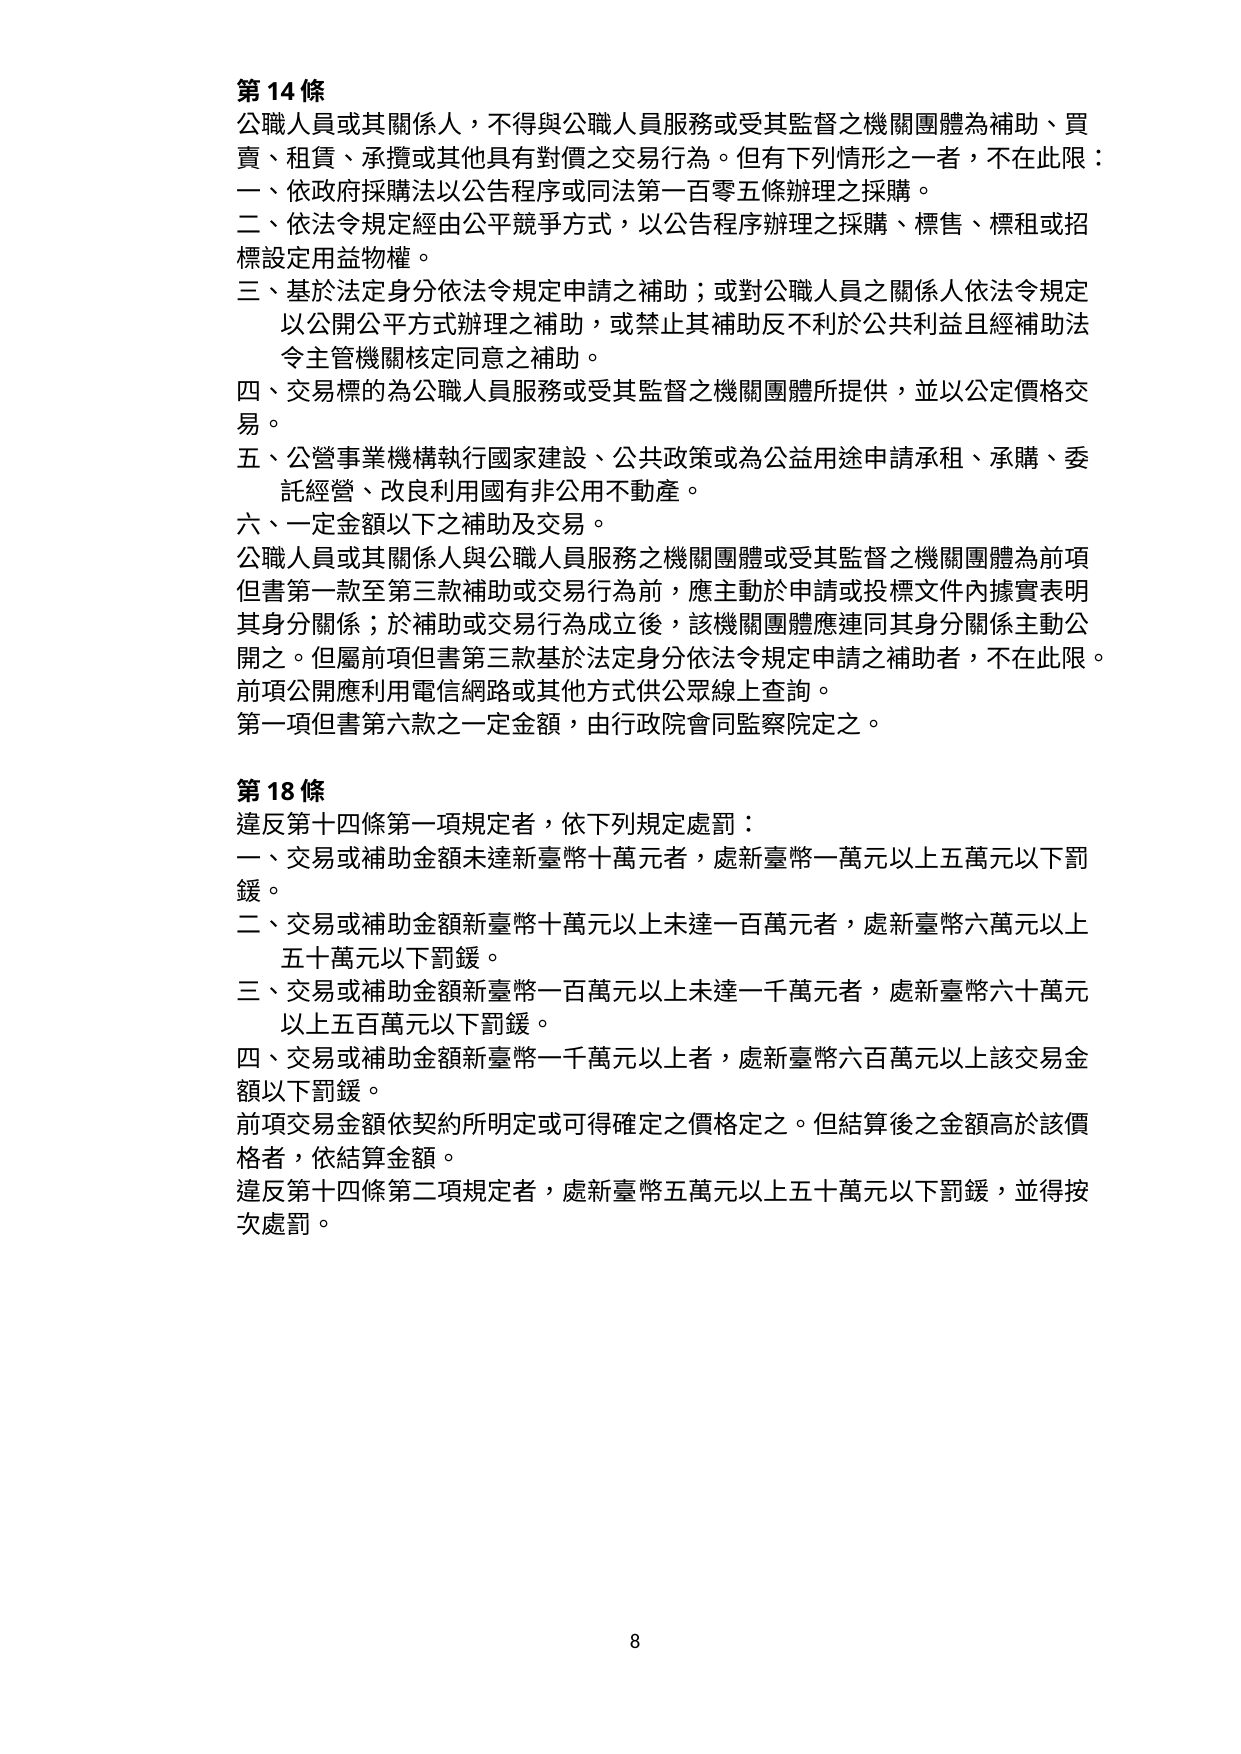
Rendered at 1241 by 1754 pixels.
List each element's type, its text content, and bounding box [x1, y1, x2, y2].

text 第18條 [236, 774, 1186, 807]
text 違反第十四條第一項規定者，依下列規定處罰： [236, 807, 1092, 841]
text 違反第十四條第二項規定者，處新臺幣五萬元以上五十萬元以下罰鍰，並得按次處罰。 [236, 1174, 1092, 1241]
text 四、交易或補助金額新臺幣一千萬元以上者，處新臺幣六百萬元以上該交易金額以下罰鍰。 [236, 1041, 1092, 1107]
text 一、交易或補助金額未達新臺幣十萬元者，處新臺幣一萬元以上五萬元以下罰鍰。 [236, 841, 1092, 907]
text 前項交易金額依契約所明定或可得確定之價格定之。但結算後之金額高於該價格者，依結算金額。 [236, 1107, 1092, 1174]
text 公職人員或其關係人與公職人員服務之機關團體或受其監督之機關團體為前項但書第一款至第三款補助或交易行為前，應主動於申請或投標文件內據實表明其身分關係；於補助或交易行為成立後，該機關團體應連同其身分關係主動公開之。但屬前項但書第三款基於法定身分依法令規定申請之補助者，不在此限。 [236, 541, 1092, 674]
text 第14條 [236, 74, 1186, 107]
text 二、交易或補助金額新臺幣十萬元以上未達一百萬元者，處新臺幣六萬元以上五十萬元以下罰鍰。 [236, 907, 1092, 974]
text 五、公營事業機構執行國家建設、公共政策或為公益用途申請承租、承購、委託經營、改良利用國有非公用不動產。 [236, 441, 1092, 507]
text 公職人員或其關係人，不得與公職人員服務或受其監督之機關團體為補助、買賣、租賃、承攬或其他具有對價之交易行為。但有下列情形之一者，不在此限： [236, 107, 1092, 174]
text 三、基於法定身分依法令規定申請之補助；或對公職人員之關係人依法令規定以公開公平方式辦理之補助，或禁止其補助反不利於公共利益且經補助法令主管機關核定同意之補助。 [236, 274, 1092, 374]
text 六、一定金額以下之補助及交易。 [236, 507, 1092, 541]
text 四、交易標的為公職人員服務或受其監督之機關團體所提供，並以公定價格交易。 [236, 374, 1092, 441]
text 二、依法令規定經由公平競爭方式，以公告程序辦理之採購、標售、標租或招標設定用益物權。 [236, 207, 1092, 274]
text 三、交易或補助金額新臺幣一百萬元以上未達一千萬元者，處新臺幣六十萬元以上五百萬元以下罰鍰。 [236, 974, 1092, 1041]
text 一、依政府採購法以公告程序或同法第一百零五條辦理之採購。 [236, 174, 1092, 207]
text 前項公開應利用電信網路或其他方式供公眾線上查詢。 [236, 674, 1092, 707]
text 第一項但書第六款之一定金額，由行政院會同監察院定之。 [236, 707, 1092, 741]
